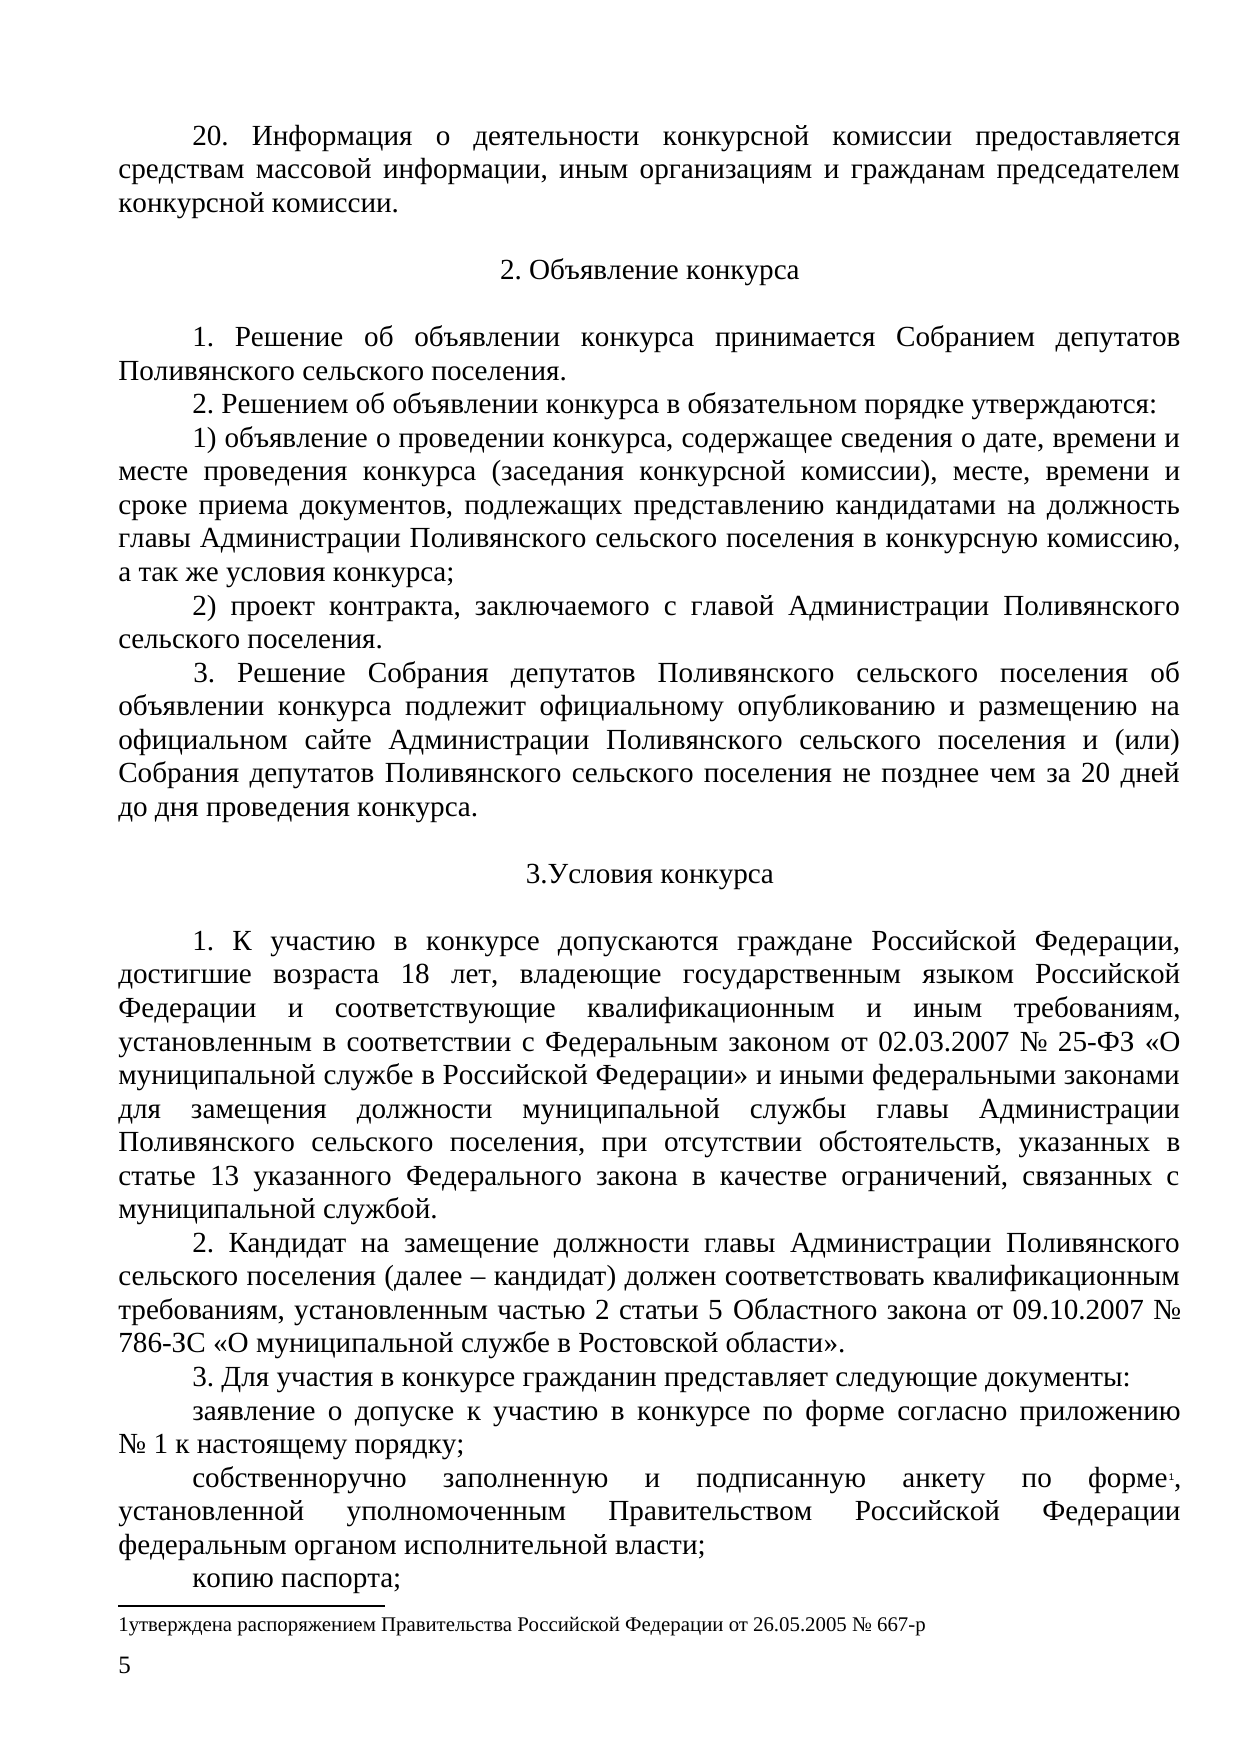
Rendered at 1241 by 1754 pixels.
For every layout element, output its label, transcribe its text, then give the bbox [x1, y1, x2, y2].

text 1. Решение об объявлении конкурса принимается Собранием депутатов Поливянского сельского поселения. [118, 319, 1181, 386]
text 1) объявление о проведении конкурса, содержащее сведения о дате, времени и месте проведения конкурса (заседания конкурсной комиссии), месте, времени и сроке приема документов, подлежащих представлению кандидатами на должность главы Администрации Поливянского сельского поселения в конкурсную комиссию, а так же условия конкурса; [118, 420, 1181, 588]
text утверждена распоряжением Правительства Российской Федерации от 26.05.2005 № 667-р [118, 1612, 1181, 1636]
text копию паспорта; [118, 1560, 1181, 1594]
text 3.Условия конкурса [118, 856, 1181, 889]
text 20. Информация о деятельности конкурсной комиссии предоставляется средствам массовой информации, иным организациям и гражданам председателем конкурсной комиссии. [118, 118, 1181, 219]
text 1. К участию в конкурсе допускаются граждане Российской Федерации, достигшие возраста 18 лет, владеющие государственным языком Российской Федерации и соответствующие квалификационным и иным требованиям, установленным в соответствии с Федеральным законом от 02.03.2007 № 25-ФЗ «О муниципальной службе в Российской Федерации» и иными федеральными законами для замещения должности муниципальной службы главы Администрации Поливянского сельского поселения, при отсутствии обстоятельств, указанных в статье 13 указанного Федерального закона в качестве ограничений, связанных с муниципальной службой. [118, 923, 1181, 1225]
text 2. Кандидат на замещение должности главы Администрации Поливянского сельского поселения (далее – кандидат) должен соответствовать квалификационным требованиям, установленным частью 2 статьи 5 Областного закона от 09.10.2007 № 786-ЗС «О муниципальной службе в Ростовской области». [118, 1225, 1181, 1359]
text 2. Решением об объявлении конкурса в обязательном порядке утверждаются: [118, 386, 1181, 420]
text 3. Для участия в конкурсе гражданин представляет следующие документы: [118, 1359, 1181, 1393]
text 2. Объявление конкурса [118, 252, 1181, 286]
text 2) проект контракта, заключаемого с главой Администрации Поливянского сельского поселения. [118, 588, 1181, 655]
text заявление о допуске к участию в конкурсе по форме согласно приложению № 1 к настоящему порядку; [118, 1393, 1181, 1460]
text 3. Решение Собрания депутатов Поливянского сельского поселения об объявлении конкурса подлежит официальному опубликованию и размещению на официальном сайте Администрации Поливянского сельского поселения и (или) Собрания депутатов Поливянского сельского поселения не позднее чем за 20 дней до дня проведения конкурса. [118, 655, 1181, 822]
text собственноручно заполненную и подписанную анкету по форме, установленной уполномоченным Правительством Российской Федерации федеральным органом исполнительной власти; [118, 1460, 1181, 1560]
